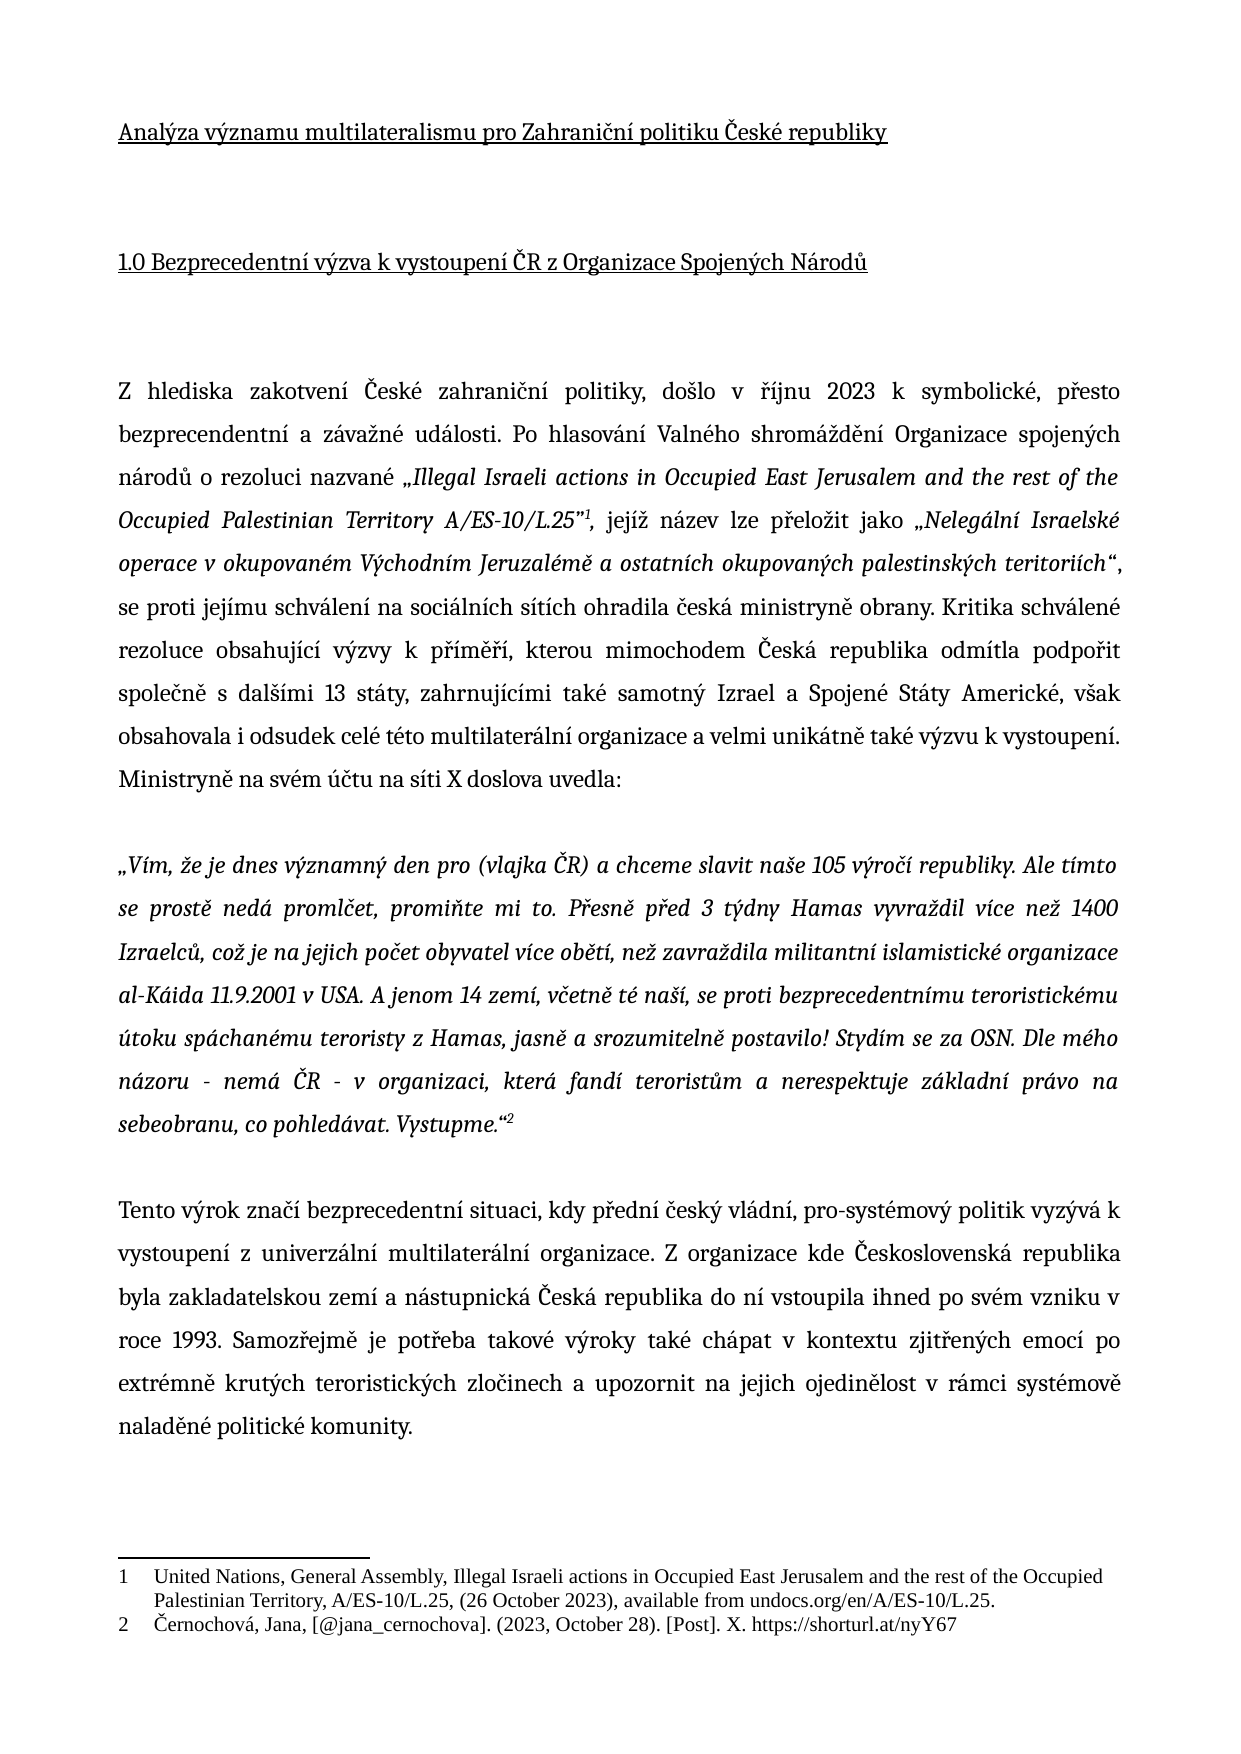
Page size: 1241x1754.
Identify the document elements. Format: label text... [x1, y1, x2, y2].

text Analýza významu multilateralismu pro Zahraniční politiku České republiky [118, 118, 1122, 147]
text United Nations, General Assembly, Illegal Israeli actions in Occupied East Jerusalem and the rest of the Occupied Palestinian Territory, A/ES-10/L.25, (26 October 2023), available from undocs.org/en/A/ES-10/L.25. [118, 1564, 1122, 1612]
text „Vím, že je dnes významný den pro (vlajka ČR) a chceme slavit naše 105 výročí republiky. Ale tímto se prostě nedá promlčet, promiňte mi to. Přesně před 3 týdny Hamas vyvraždil více než 1400 Izraelců, což je na jejich počet obyvatel více obětí, než zavraždila militantní islamistické organizace al-Káida 11.9.2001 v USA. A jenom 14 zemí, včetně té naší, se proti bezprecedentnímu teroristickému útoku spáchanému teroristy z Hamas, jasně a srozumitelně postavilo! Stydím se za OSN. Dle mého názoru - nemá ČR - v organizaci, která fandí teroristům a nerespektuje základní právo na sebeobranu, co pohledávat. Vystupme.“ [118, 851, 1122, 1139]
text Z hlediska zakotvení České zahraniční politiky, došlo v říjnu 2023 k symbolické, přesto bezprecendentní a závažné události. Po hlasování Valného shromáždění Organizace spojených národů o rezoluci nazvané „Illegal Israeli actions in Occupied East Jerusalem and the rest of the Occupied Palestinian Territory A/ES-10/L.25”, jejíž název lze přeložit jako „Nelegální Israelské operace v okupovaném Východním Jeruzalémě a ostatních okupovaných palestinských teritoriích“, se proti jejímu schválení na sociálních sítích ohradila česká ministryně obrany. Kritika schválené rezoluce obsahující výzvy k příměří, kterou mimochodem Česká republika odmítla podpořit společně s dalšími 13 státy, zahrnujícími také samotný Izrael a Spojené Státy Americké, však obsahovala i odsudek celé této multilaterální organizace a velmi unikátně také výzvu k vystoupení. Ministryně na svém účtu na síti X doslova uvedla: [118, 377, 1122, 794]
text 1.0 Bezprecedentní výzva k vystoupení ČR z Organizace Spojených Národů [118, 247, 1122, 276]
text Tento výrok značí bezprecedentní situaci, kdy přední český vládní, pro-systémový politik vyzývá k vystoupení z univerzální multilaterální organizace. Z organizace kde Československá republika byla zakladatelskou zemí a nástupnická Česká republika do ní vstoupila ihned po svém vzniku v roce 1993. Samozřejmě je potřeba takové výroky také chápat v kontextu zjitřených emocí po extrémně krutých teroristických zločinech a upozornit na jejich ojedinělost v rámci systémově naladěné politické komunity. [118, 1196, 1122, 1441]
text Černochová, Jana, [@jana_cernochova]. (2023, October 28). [Post]. X. https://shorturl.at/nyY67 [118, 1612, 1122, 1636]
